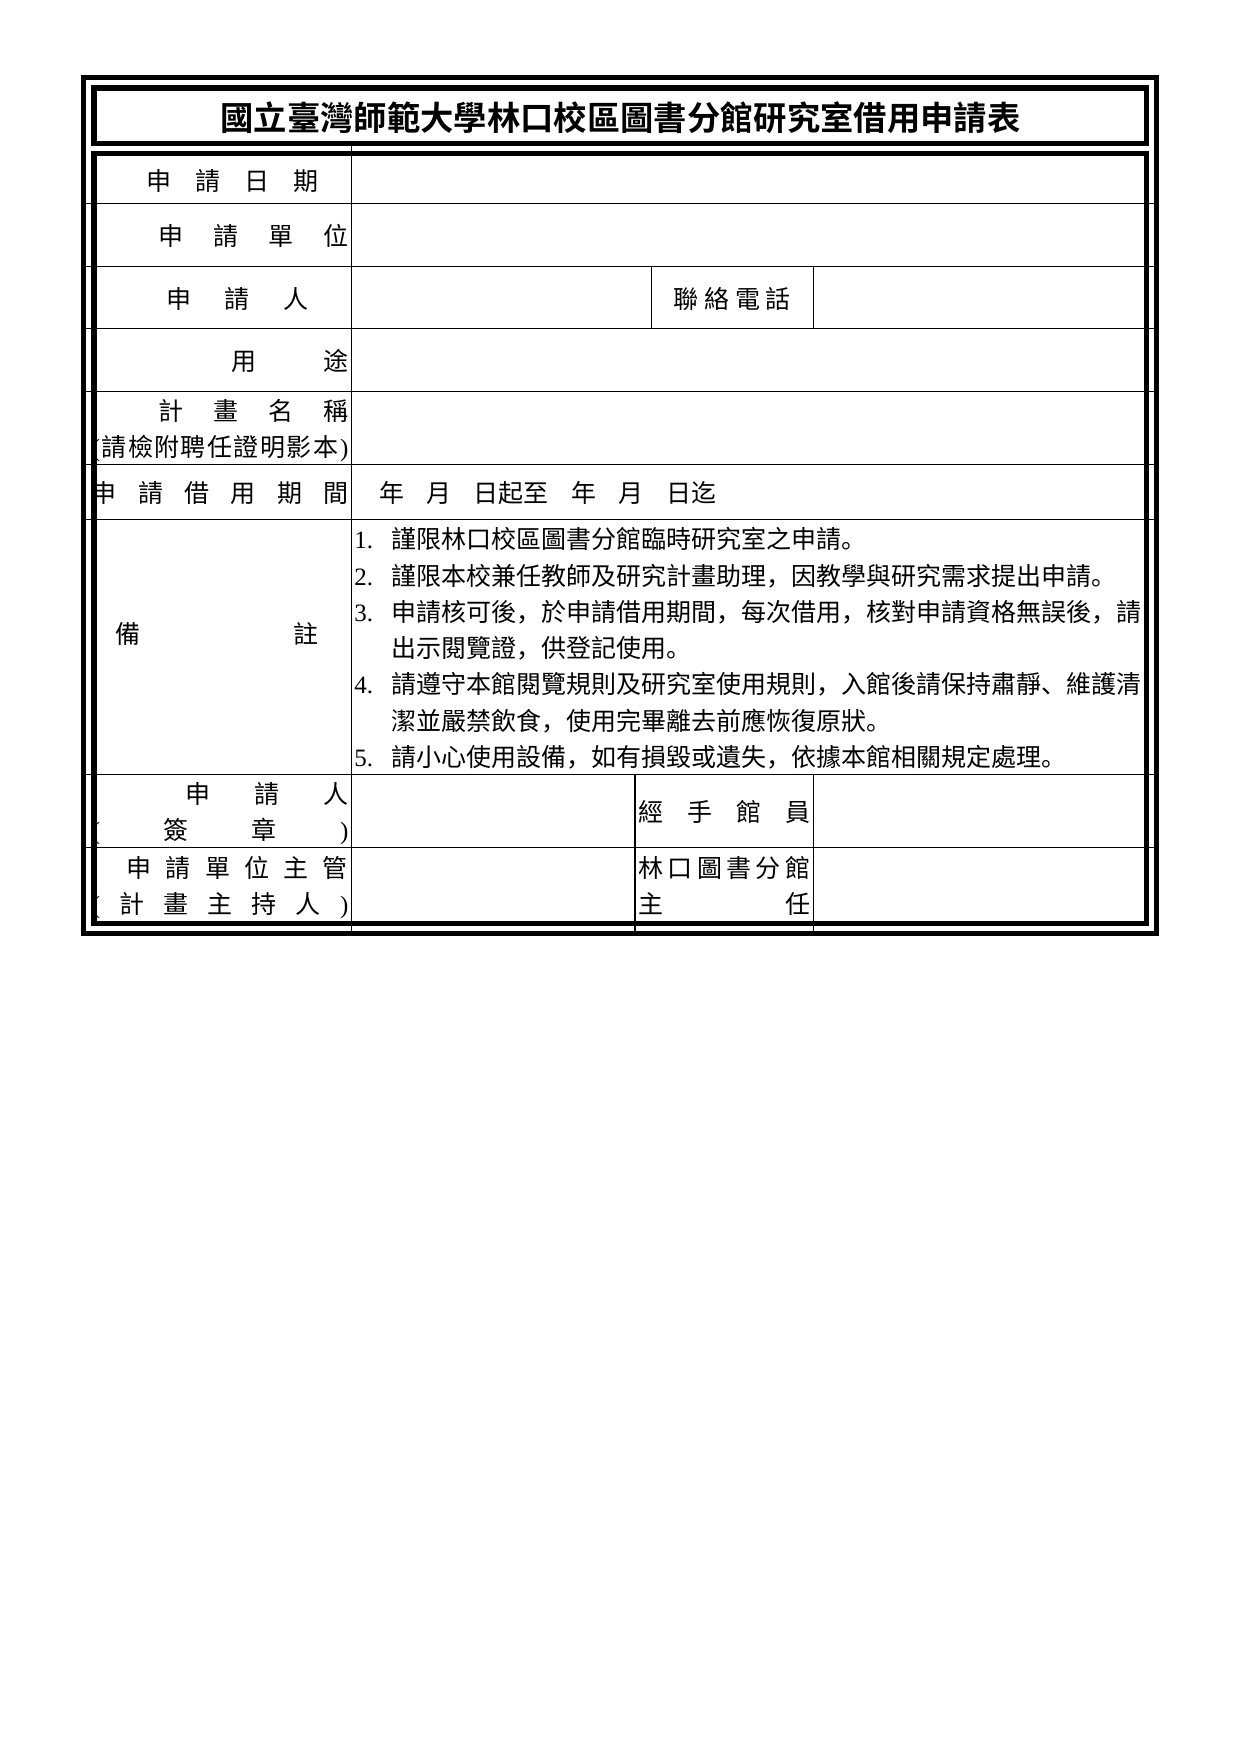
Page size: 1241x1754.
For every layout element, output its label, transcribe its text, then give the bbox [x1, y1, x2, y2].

table_cell [352, 204, 1144, 266]
table_cell 計畫名稱 (請檢附聘任證明影本) [97, 392, 351, 464]
table_cell [352, 141, 1152, 203]
table_cell 申請單位 [97, 204, 351, 266]
table_cell 謹限林口校區圖書分館臨時研究室之申請。 謹限本校兼任教師及研究計畫助理，因教學與研究需求提出申請。 申請核可後，於申請借用期間，每次借用，核對申請資格無誤後，請出示閱覽證，供登記使用。 請遵守本館閱覽規則及研究室使用規則，入館後請保持肅靜、維護清潔並嚴禁飲食，使用完畢離去前應恢復原狀。 請小心使用設備，如有損毀或遺失，依據本館相關規定處理。 [352, 520, 1144, 773]
table_cell 申請借用期間 [97, 465, 351, 519]
table_cell 申請人 (簽章) [97, 775, 351, 847]
table_header 國立臺灣師範大學林口校區圖書分館研究室借用申請表 [89, 80, 1152, 141]
table_cell 經手館員 [636, 775, 813, 847]
table_cell [352, 329, 1144, 391]
table_cell [352, 267, 651, 328]
table_cell 申請日期 [89, 141, 351, 203]
table_cell [352, 848, 634, 921]
table_cell 年 月 日起至 年 月 日迄 [352, 465, 1144, 519]
table_cell [352, 392, 1144, 464]
table_cell [352, 156, 1144, 203]
table_cell 林口圖書分館主任 [636, 848, 813, 921]
table_cell 申請單位主管 (計畫主持人) [97, 848, 351, 921]
table_cell 備 註 [97, 520, 351, 773]
table_cell [352, 775, 634, 847]
table_cell [814, 775, 1144, 847]
table_cell 聯 絡 電 話 [652, 267, 813, 328]
table_cell [814, 848, 1144, 921]
table_cell [814, 267, 1144, 328]
table_cell 申請人 [97, 267, 351, 328]
table_cell 用途 [97, 329, 351, 391]
